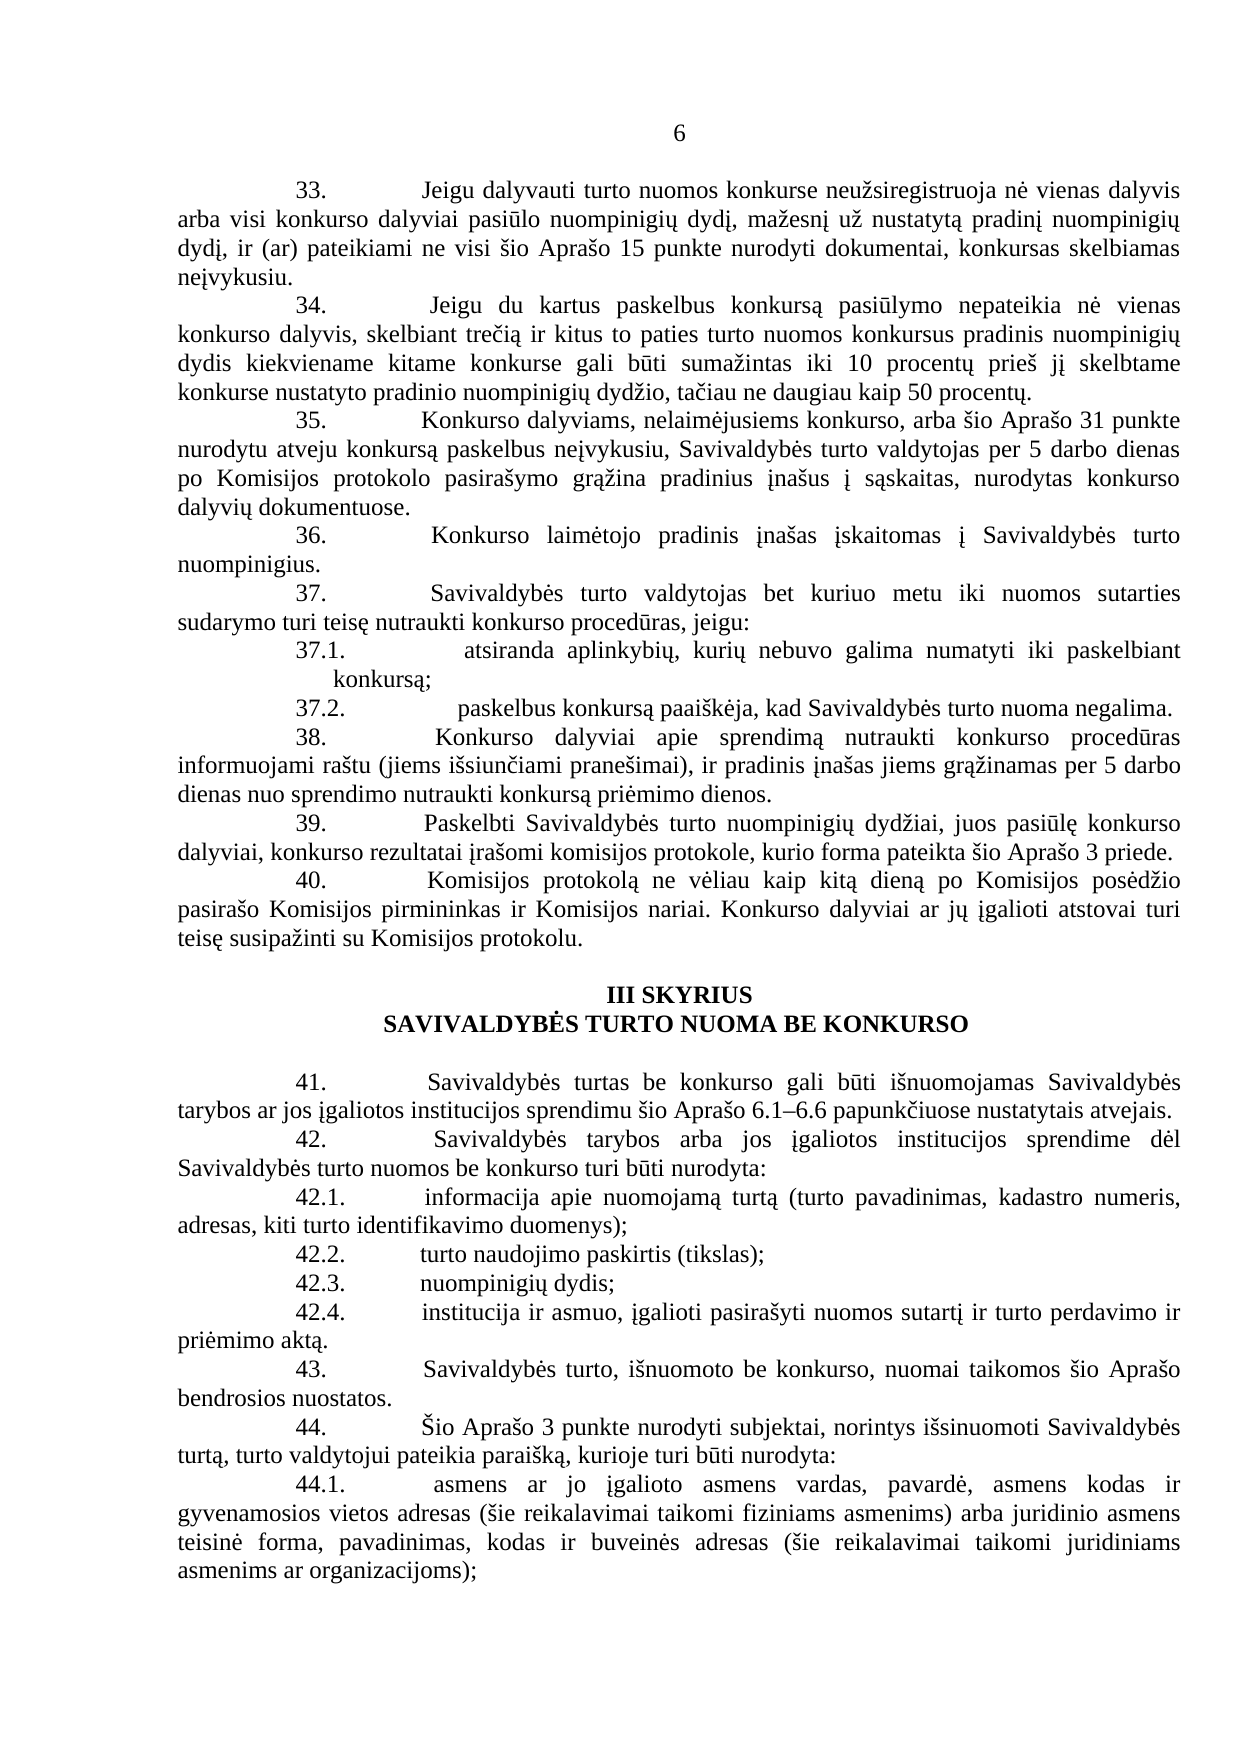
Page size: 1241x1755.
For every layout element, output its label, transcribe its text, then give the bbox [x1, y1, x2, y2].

text 42.3. nuompinigių dydis; [177, 1268, 1181, 1297]
text 39. Paskelbti Savivaldybės turto nuompinigių dydžiai, juos pasiūlę konkurso dalyviai, konkurso rezultatai įrašomi komisijos protokole, kurio forma pateikta šio Aprašo 3 priede. [177, 808, 1181, 866]
text 42.1. informacija apie nuomojamą turtą (turto pavadinimas, kadastro numeris, adresas, kiti turto identifikavimo duomenys); [177, 1182, 1181, 1239]
text 44. Šio Aprašo 3 punkte nurodyti subjektai, norintys išsinuomoti Savivaldybės turtą, turto valdytojui pateikia paraišką, kurioje turi būti nurodyta: [177, 1412, 1181, 1469]
text 42.2. turto naudojimo paskirtis (tikslas); [177, 1239, 1181, 1268]
text 42. Savivaldybės tarybos arba jos įgaliotos institucijos sprendime dėl Savivaldybės turto nuomos be konkurso turi būti nurodyta: [177, 1124, 1181, 1182]
text III SKYRIUS [177, 981, 1181, 1009]
text 35. Konkurso dalyviams, nelaimėjusiems konkurso, arba šio Aprašo 31 punkte nurodytu atveju konkursą paskelbus neįvykusiu, Savivaldybės turto valdytojas per 5 darbo dienas po Komisijos protokolo pasirašymo grąžina pradinius įnašus į sąskaitas, nurodytas konkurso dalyvių dokumentuose. [177, 406, 1181, 521]
text 37.1. atsiranda aplinkybių, kurių nebuvo galima numatyti iki paskelbiant konkursą; [295, 636, 1181, 693]
text 33. Jeigu dalyvauti turto nuomos konkurse neužsiregistruoja nė vienas dalyvis arba visi konkurso dalyviai pasiūlo nuompinigių dydį, mažesnį už nustatytą pradinį nuompinigių dydį, ir (ar) pateikiami ne visi šio Aprašo 15 punkte nurodyti dokumentai, konkursas skelbiamas neįvykusiu. [177, 176, 1181, 291]
text 36. Konkurso laimėtojo pradinis įnašas įskaitomas į Savivaldybės turto nuompinigius. [177, 521, 1181, 578]
text 40. Komisijos protokolą ne vėliau kaip kitą dieną po Komisijos posėdžio pasirašo Komisijos pirmininkas ir Komisijos nariai. Konkurso dalyviai ar jų įgalioti atstovai turi teisę susipažinti su Komisijos protokolu. [177, 866, 1181, 952]
text 37. Savivaldybės turto valdytojas bet kuriuo metu iki nuomos sutarties sudarymo turi teisę nutraukti konkurso procedūras, jeigu: [177, 578, 1181, 636]
text 41. Savivaldybės turtas be konkurso gali būti išnuomojamas Savivaldybės tarybos ar jos įgaliotos institucijos sprendimu šio Aprašo 6.1–6.6 papunkčiuose nustatytais atvejais. [177, 1067, 1181, 1124]
text 42.4. institucija ir asmuo, įgalioti pasirašyti nuomos sutartį ir turto perdavimo ir priėmimo aktą. [177, 1297, 1181, 1354]
text 38. Konkurso dalyviai apie sprendimą nutraukti konkurso procedūras informuojami raštu (jiems išsiunčiami pranešimai), ir pradinis įnašas jiems grąžinamas per 5 darbo dienas nuo sprendimo nutraukti konkursą priėmimo dienos. [177, 722, 1181, 808]
text 34. Jeigu du kartus paskelbus konkursą pasiūlymo nepateikia nė vienas konkurso dalyvis, skelbiant trečią ir kitus to paties turto nuomos konkursus pradinis nuompinigių dydis kiekviename kitame konkurse gali būti sumažintas iki 10 procentų prieš jį skelbtame konkurse nustatyto pradinio nuompinigių dydžio, tačiau ne daugiau kaip 50 procentų. [177, 291, 1181, 406]
text 37.2. paskelbus konkursą paaiškėja, kad Savivaldybės turto nuoma negalima. [295, 693, 1181, 722]
text 43. Savivaldybės turto, išnuomoto be konkurso, nuomai taikomos šio Aprašo bendrosios nuostatos. [177, 1354, 1181, 1412]
text SAVIVALDYBĖS TURTO NUOMA BE KONKURSO [177, 1009, 1181, 1038]
text 44.1. asmens ar jo įgalioto asmens vardas, pavardė, asmens kodas ir gyvenamosios vietos adresas (šie reikalavimai taikomi fiziniams asmenims) arba juridinio asmens teisinė forma, pavadinimas, kodas ir buveinės adresas (šie reikalavimai taikomi juridiniams asmenims ar organizacijoms); [177, 1469, 1181, 1584]
